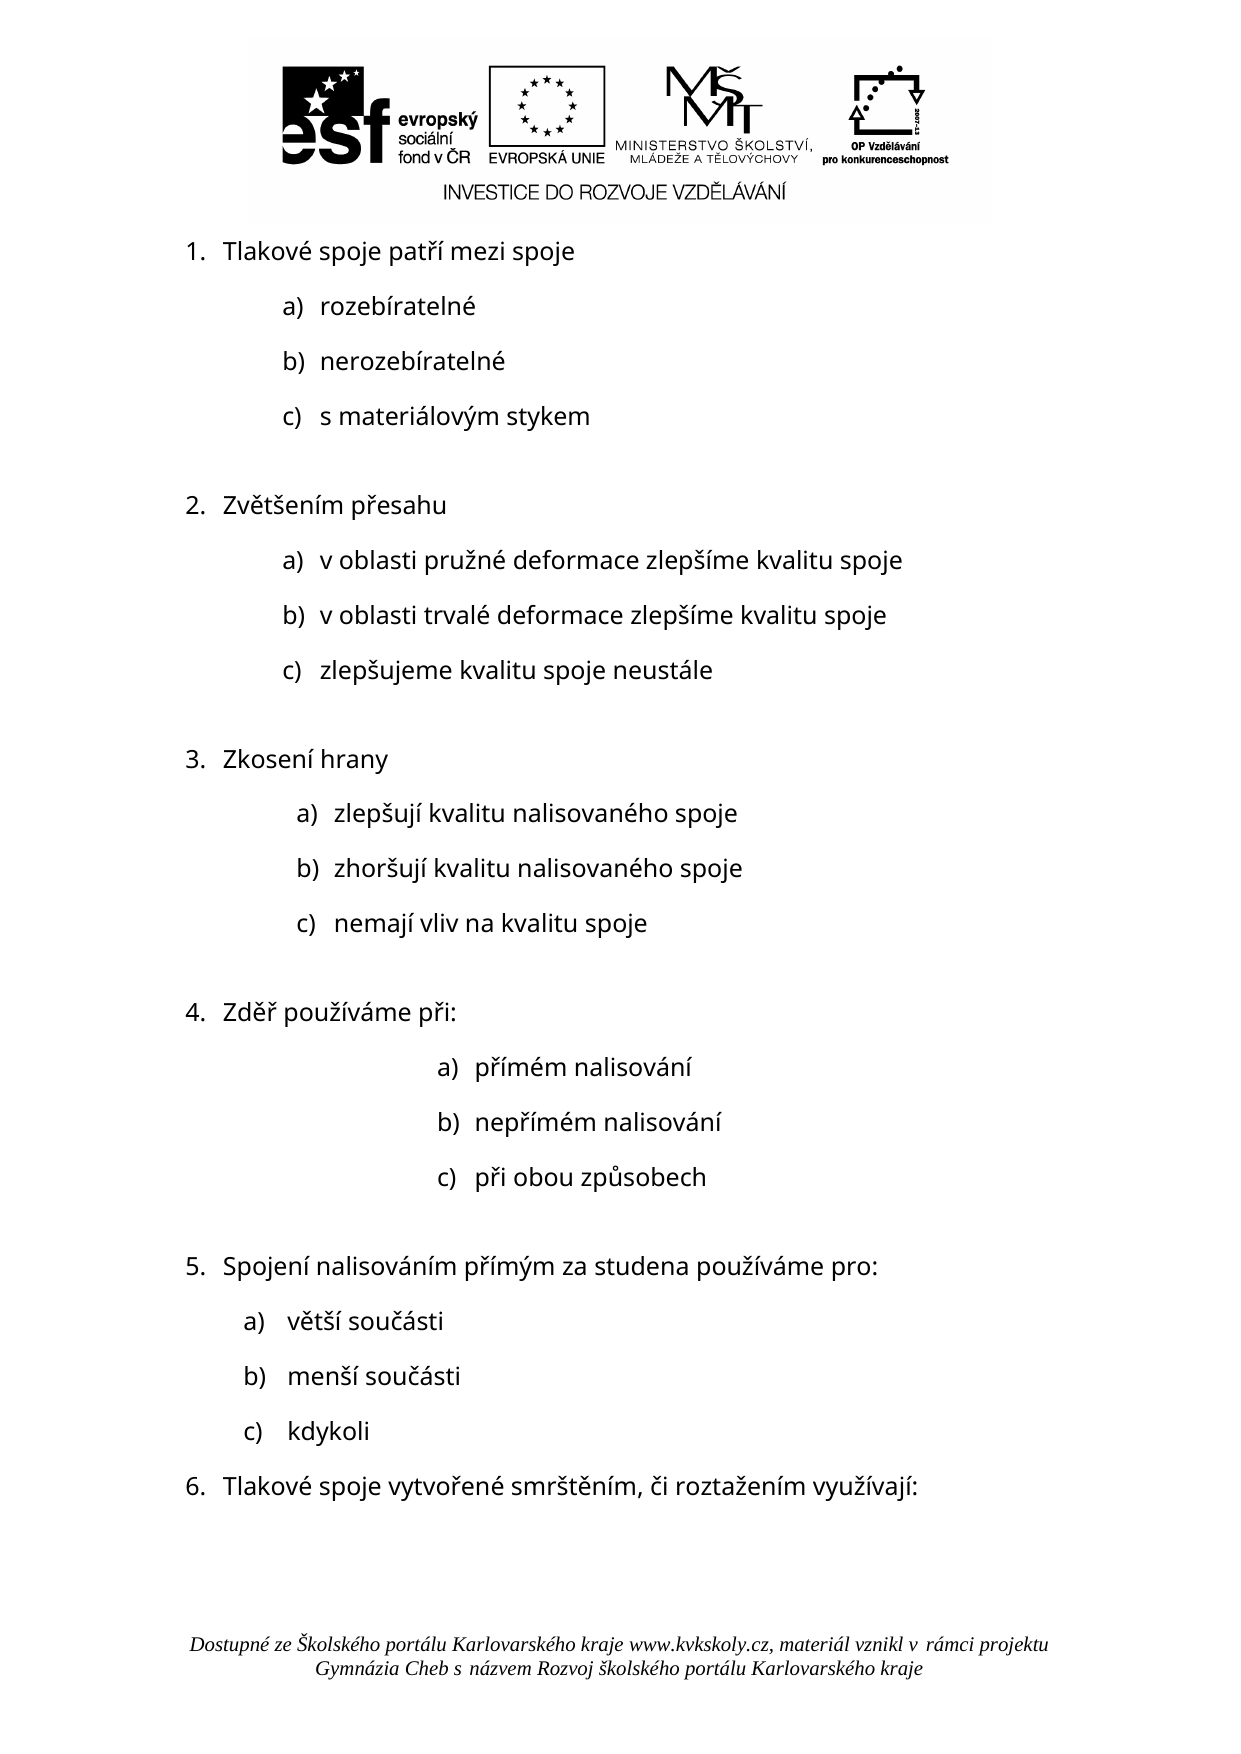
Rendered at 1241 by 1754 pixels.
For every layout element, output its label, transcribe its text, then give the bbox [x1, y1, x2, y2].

list zlepšujeme kvalitu spoje neustále [282, 652, 1092, 686]
list Spojení nalisováním přímým za studena používáme pro: [185, 1248, 1092, 1283]
list Zvětšením přesahu [185, 488, 1092, 522]
list přímém nalisování [437, 1050, 1092, 1084]
list zlepšují kvalitu nalisovaného spoje [296, 796, 1092, 830]
list při obou způsobech [437, 1159, 1092, 1194]
list kdykoli [243, 1413, 1092, 1447]
list zhoršují kvalitu nalisovaného spoje [296, 851, 1092, 885]
list Zkosení hrany [185, 741, 1092, 775]
list s materiálovým stykem [282, 399, 1092, 433]
list menší součásti [243, 1358, 1092, 1392]
list nepřímém nalisování [437, 1105, 1092, 1139]
list Tlakové spoje patří mezi spoje [185, 234, 1092, 268]
list rozebíratelné [282, 289, 1092, 323]
list Zděř používáme při: [185, 995, 1092, 1029]
list nemají vliv na kvalitu spoje [296, 906, 1092, 940]
list v oblasti pružné deformace zlepšíme kvalitu spoje [282, 542, 1092, 577]
list nerozebíratelné [282, 344, 1092, 378]
list v oblasti trvalé deformace zlepšíme kvalitu spoje [282, 597, 1092, 631]
list větší součásti [243, 1303, 1092, 1337]
list Tlakové spoje vytvořené smrštěním, či roztažením využívají: [185, 1468, 1092, 1502]
